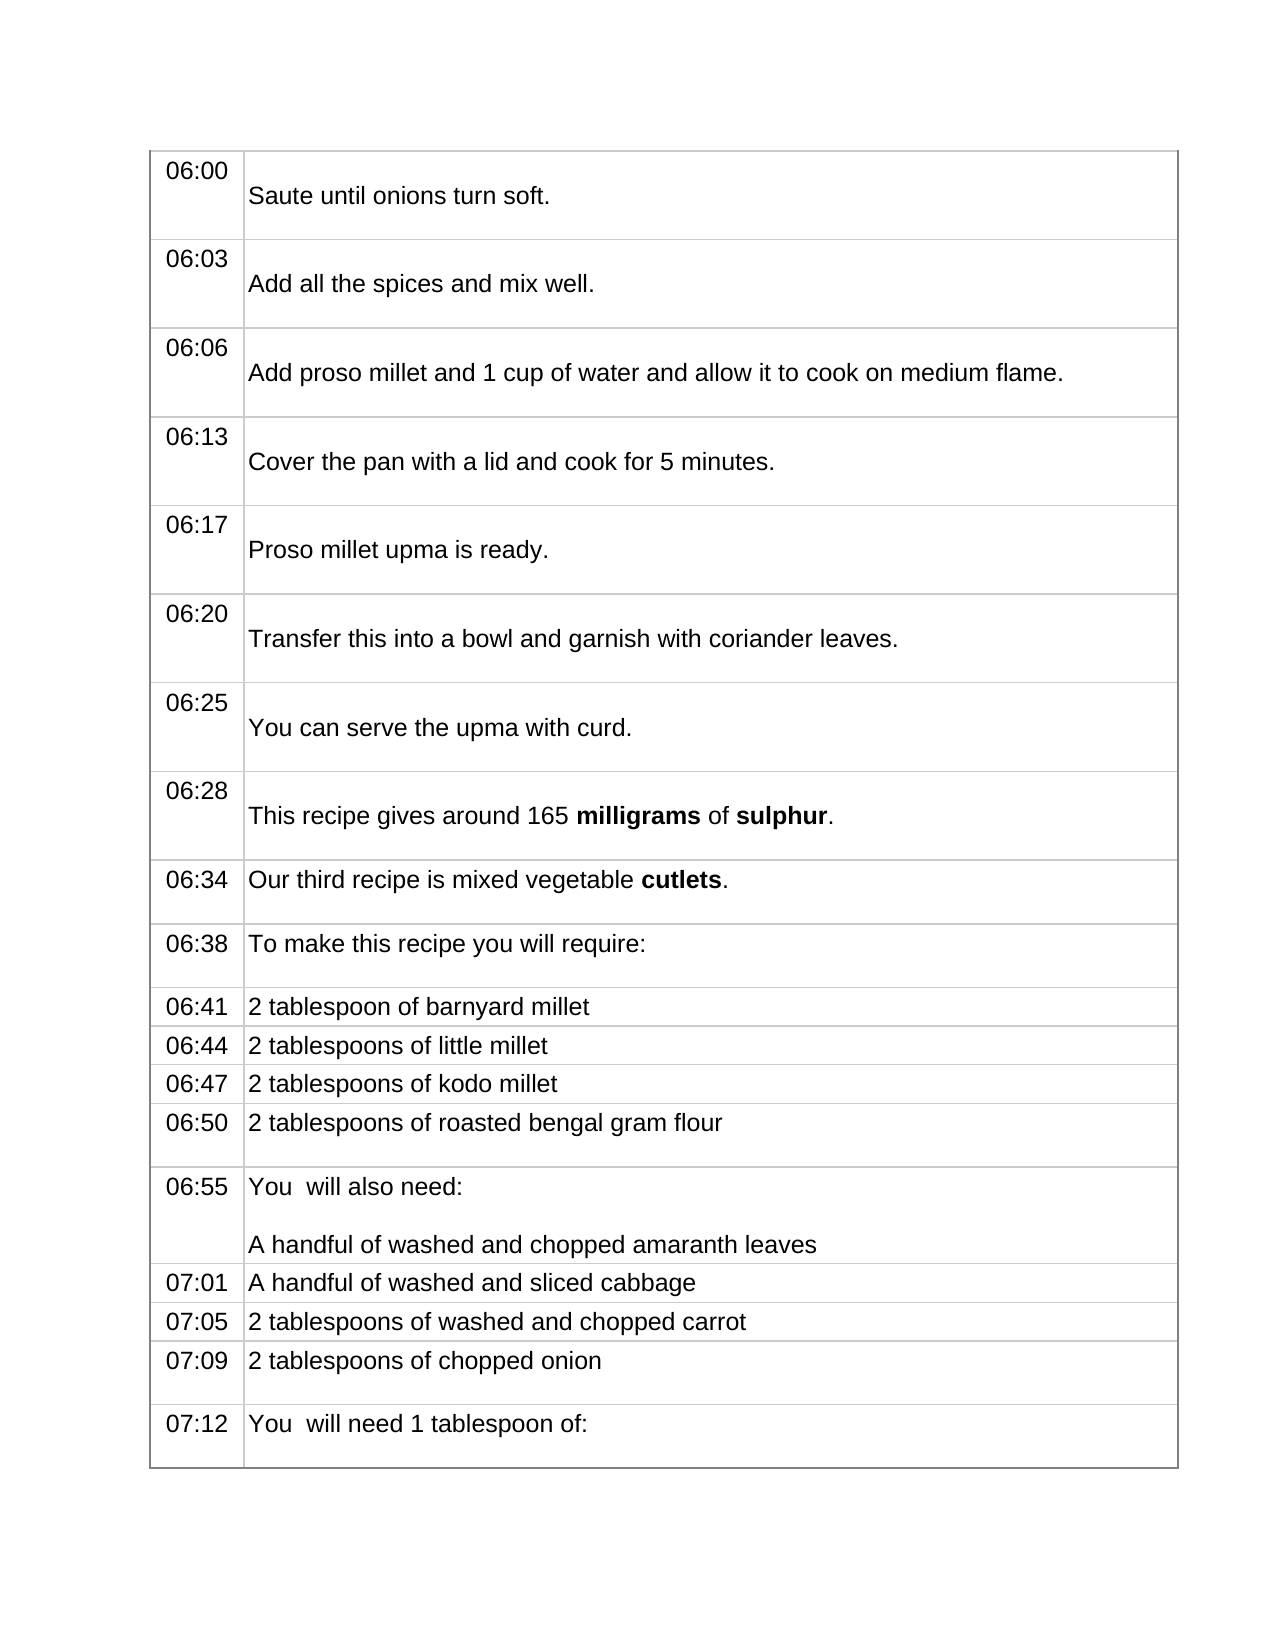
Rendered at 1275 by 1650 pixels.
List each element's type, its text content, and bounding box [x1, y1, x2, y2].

table_cell Add all the spices and mix well. [245, 240, 1177, 327]
table_cell 06:03 [151, 240, 243, 327]
table_cell 06:20 [151, 595, 243, 682]
table_cell 2 tablespoons of washed and chopped carrot [245, 1303, 1177, 1340]
table_cell 07:09 [151, 1342, 243, 1404]
table_cell 07:01 [151, 1264, 243, 1301]
table_cell 06:28 [151, 772, 243, 859]
table_cell 2 tablespoon of barnyard millet [245, 988, 1177, 1025]
table_cell Transfer this into a bowl and garnish with coriander leaves. [245, 595, 1177, 682]
table_cell 2 tablespoons of kodo millet [245, 1065, 1177, 1102]
table_cell 06:38 [151, 925, 243, 986]
table_cell You will also need: A handful of washed and chopped amaranth leaves [245, 1168, 1177, 1263]
table_cell 06:55 [151, 1168, 243, 1263]
table_cell You will need 1 tablespoon of: [245, 1405, 1177, 1467]
table_cell 2 tablespoons of roasted bengal gram flour [245, 1104, 1177, 1166]
table_cell 06:44 [151, 1027, 243, 1064]
table_cell 06:00 [151, 152, 243, 239]
table_cell 06:06 [151, 329, 243, 416]
table_cell 06:50 [151, 1104, 243, 1166]
table_cell You can serve the upma with curd. [245, 683, 1177, 771]
table_cell Cover the pan with a lid and cook for 5 minutes. [245, 418, 1177, 504]
table_cell To make this recipe you will require: [245, 925, 1177, 986]
table_cell 07:05 [151, 1303, 243, 1340]
table_cell 2 tablespoons of little millet [245, 1027, 1177, 1064]
table_cell 06:47 [151, 1065, 243, 1102]
table_cell 06:13 [151, 418, 243, 504]
table_cell 06:34 [151, 861, 243, 923]
table_cell Our third recipe is mixed vegetable cutlets. [245, 861, 1177, 923]
table_cell A handful of washed and sliced cabbage [245, 1264, 1177, 1301]
table_cell 06:25 [151, 683, 243, 771]
table_cell Saute until onions turn soft. [245, 152, 1177, 239]
table_cell This recipe gives around 165 milligrams of sulphur. [245, 772, 1177, 859]
table_cell 06:17 [151, 506, 243, 593]
table_cell 07:12 [151, 1405, 243, 1467]
table_cell Proso millet upma is ready. [245, 506, 1177, 593]
table_cell 06:41 [151, 988, 243, 1025]
table_cell 2 tablespoons of chopped onion [245, 1342, 1177, 1404]
table_cell Add proso millet and 1 cup of water and allow it to cook on medium flame. [245, 329, 1177, 416]
